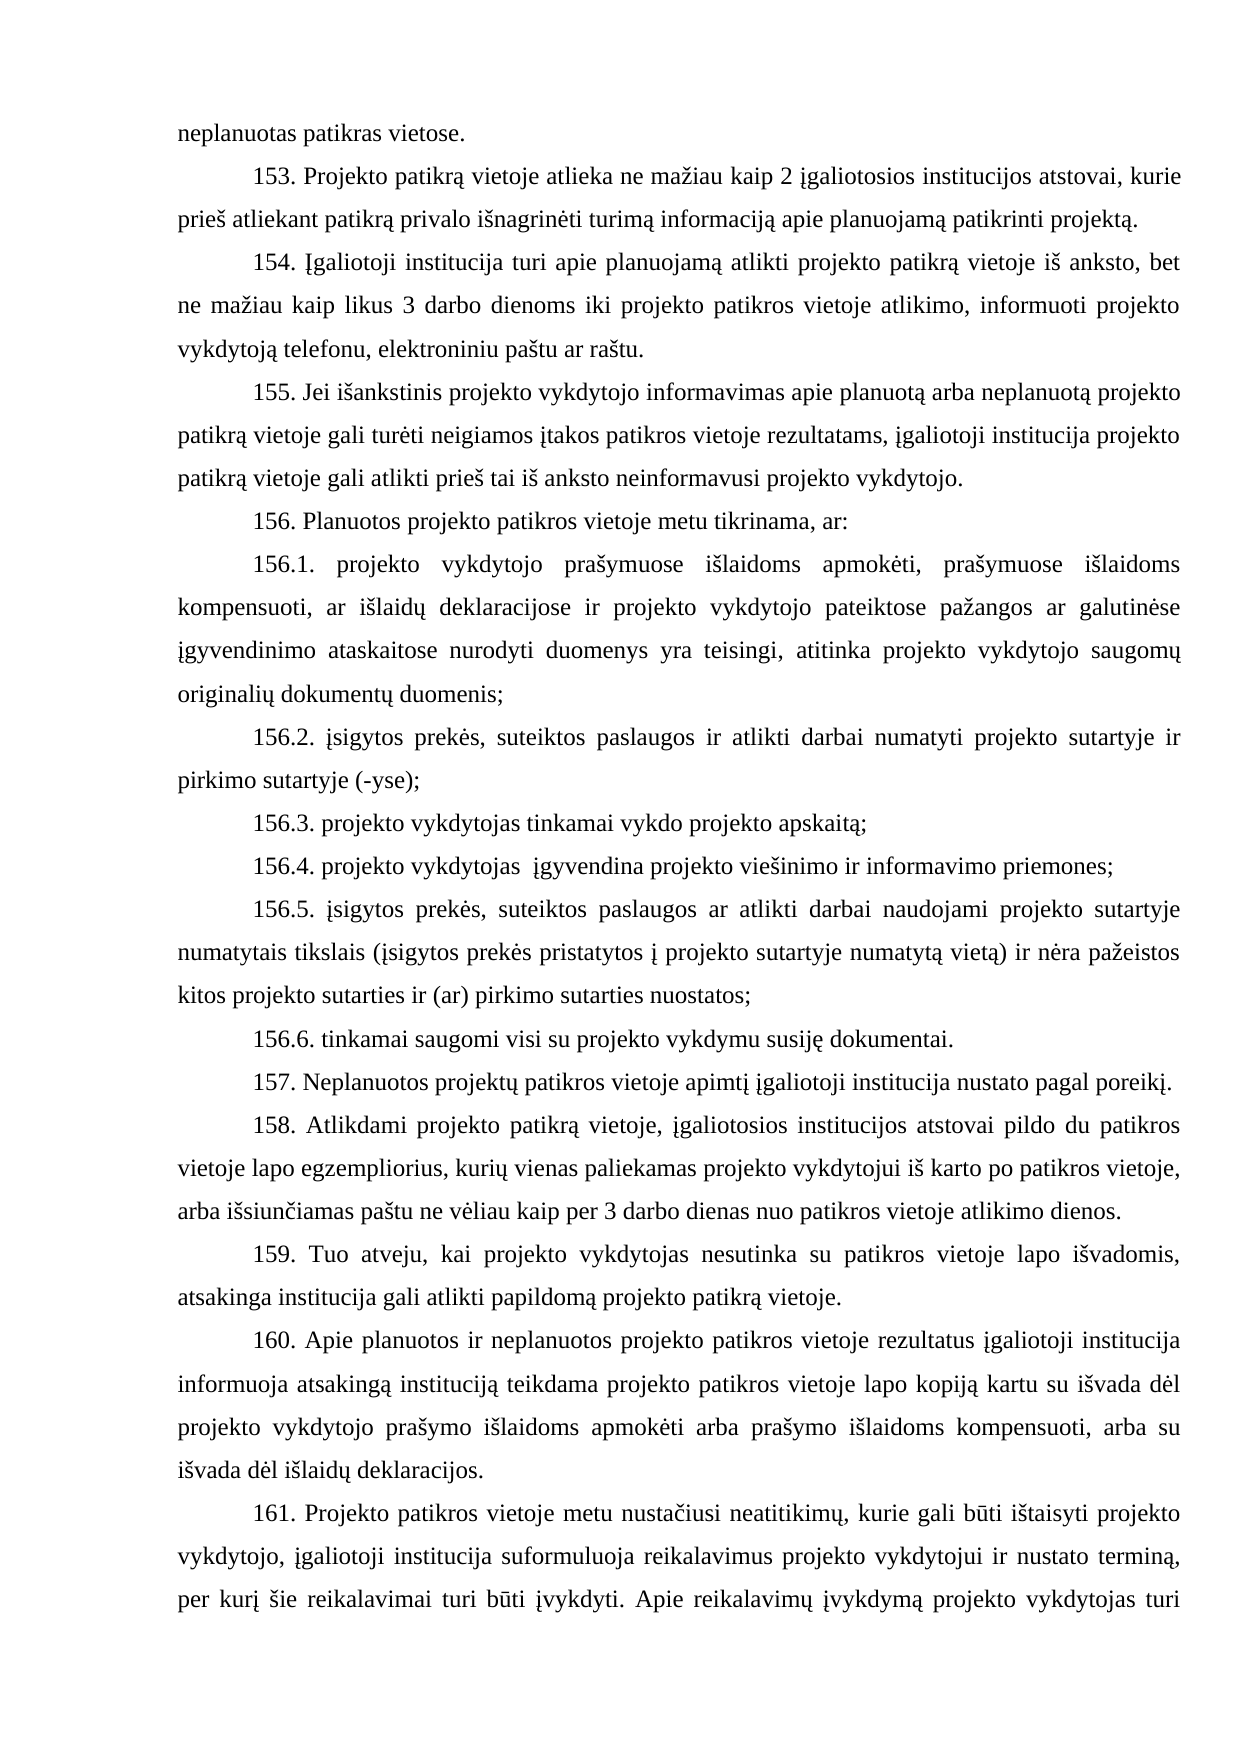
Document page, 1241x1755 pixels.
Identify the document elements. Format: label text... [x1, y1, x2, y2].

text 156. Planuotos projekto patikros vietoje metu tikrinama, ar: [177, 506, 1181, 535]
text 156.6. tinkamai saugomi visi su projekto vykdymu susiję dokumentai. [177, 1024, 1181, 1052]
text 156.3. projekto vykdytojas tinkamai vykdo projekto apskaitą; [177, 808, 1181, 837]
text 156.2. įsigytos prekės, suteiktos paslaugos ir atlikti darbai numatyti projekto sutartyje ir pirkimo sutartyje (-yse); [177, 722, 1181, 794]
text 156.1. projekto vykdytojo prašymuose išlaidoms apmokėti, prašymuose išlaidoms kompensuoti, ar išlaidų deklaracijose ir projekto vykdytojo pateiktose pažangos ar galutinėse įgyvendinimo ataskaitose nurodyti duomenys yra teisingi, atitinka projekto vykdytojo saugomų originalių dokumentų duomenis; [177, 549, 1181, 707]
text neplanuotas patikras vietose. [177, 118, 1181, 147]
text 157. Neplanuotos projektų patikros vietoje apimtį įgaliotoji institucija nustato pagal poreikį. [177, 1067, 1181, 1096]
text 160. Apie planuotos ir neplanuotos projekto patikros vietoje rezultatus įgaliotoji institucija informuoja atsakingą instituciją teikdama projekto patikros vietoje lapo kopiją kartu su išvada dėl projekto vykdytojo prašymo išlaidoms apmokėti arba prašymo išlaidoms kompensuoti, arba su išvada dėl išlaidų deklaracijos. [177, 1326, 1181, 1484]
text 158. Atlikdami projekto patikrą vietoje, įgaliotosios institucijos atstovai pildo du patikros vietoje lapo egzempliorius, kurių vienas paliekamas projekto vykdytojui iš karto po patikros vietoje, arba išsiunčiamas paštu ne vėliau kaip per 3 darbo dienas nuo patikros vietoje atlikimo dienos. [177, 1110, 1181, 1225]
text 156.5. įsigytos prekės, suteiktos paslaugos ar atlikti darbai naudojami projekto sutartyje numatytais tikslais (įsigytos prekės pristatytos į projekto sutartyje numatytą vietą) ir nėra pažeistos kitos projekto sutarties ir (ar) pirkimo sutarties nuostatos; [177, 894, 1181, 1009]
text 161. Projekto patikros vietoje metu nustačiusi neatitikimų, kurie gali būti ištaisyti projekto vykdytojo, įgaliotoji institucija suformuluoja reikalavimus projekto vykdytojui ir nustato terminą, per kurį šie reikalavimai turi būti įvykdyti. Apie reikalavimų įvykdymą projekto vykdytojas turi [177, 1498, 1181, 1613]
text 159. Tuo atveju, kai projekto vykdytojas nesutinka su patikros vietoje lapo išvadomis, atsakinga institucija gali atlikti papildomą projekto patikrą vietoje. [177, 1239, 1181, 1311]
text 154. Įgaliotoji institucija turi apie planuojamą atlikti projekto patikrą vietoje iš anksto, bet ne mažiau kaip likus 3 darbo dienoms iki projekto patikros vietoje atlikimo, informuoti projekto vykdytoją telefonu, elektroniniu paštu ar raštu. [177, 247, 1181, 362]
text 156.4. projekto vykdytojas įgyvendina projekto viešinimo ir informavimo priemones; [177, 851, 1181, 880]
text 155. Jei išankstinis projekto vykdytojo informavimas apie planuotą arba neplanuotą projekto patikrą vietoje gali turėti neigiamos įtakos patikros vietoje rezultatams, įgaliotoji institucija projekto patikrą vietoje gali atlikti prieš tai iš anksto neinformavusi projekto vykdytojo. [177, 377, 1181, 492]
text 153. Projekto patikrą vietoje atlieka ne mažiau kaip 2 įgaliotosios institucijos atstovai, kurie prieš atliekant patikrą privalo išnagrinėti turimą informaciją apie planuojamą patikrinti projektą. [177, 161, 1181, 233]
